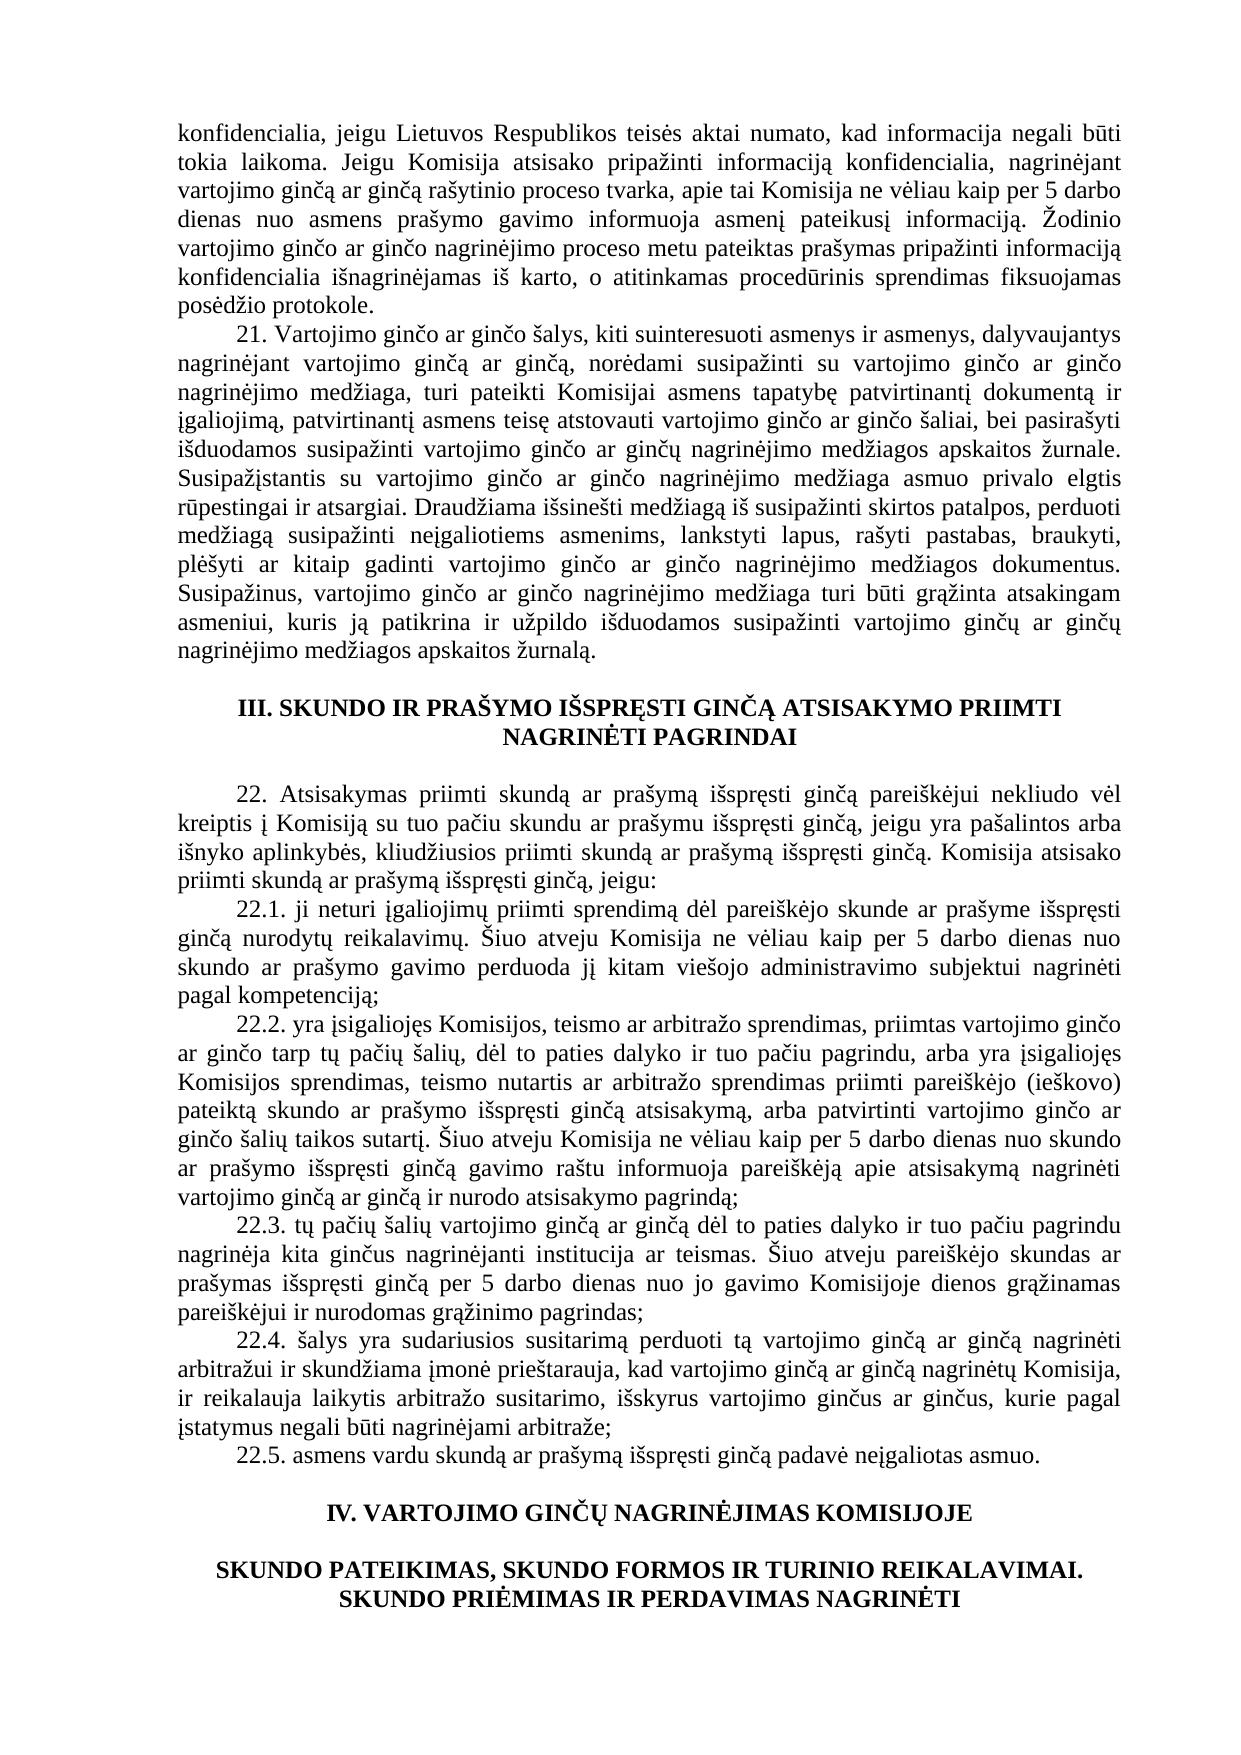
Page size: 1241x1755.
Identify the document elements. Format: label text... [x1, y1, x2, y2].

text SKUNDO PATEIKIMAS, SKUNDO FORMOS IR TURINIO REIKALAVIMAI. SKUNDO PRIĖMIMAS IR PERDAVIMAS NAGRINĖTI [177, 1556, 1122, 1613]
text 22. Atsisakymas priimti skundą ar prašymą išspręsti ginčą pareiškėjui nekliudo vėl kreiptis į Komisiją su tuo pačiu skundu ar prašymu išspręsti ginčą, jeigu yra pašalintos arba išnyko aplinkybės, kliudžiusios priimti skundą ar prašymą išspręsti ginčą. Komisija atsisako priimti skundą ar prašymą išspręsti ginčą, jeigu: [177, 779, 1122, 894]
text 22.5. asmens vardu skundą ar prašymą išspręsti ginčą padavė neįgaliotas asmuo. [177, 1441, 1122, 1469]
text 22.3. tų pačių šalių vartojimo ginčą ar ginčą dėl to paties dalyko ir tuo pačiu pagrindu nagrinėja kita ginčus nagrinėjanti institucija ar teismas. Šiuo atveju pareiškėjo skundas ar prašymas išspręsti ginčą per 5 darbo dienas nuo jo gavimo Komisijoje dienos grąžinamas pareiškėjui ir nurodomas grąžinimo pagrindas; [177, 1211, 1122, 1326]
text 21. Vartojimo ginčo ar ginčo šalys, kiti suinteresuoti asmenys ir asmenys, dalyvaujantys nagrinėjant vartojimo ginčą ar ginčą, norėdami susipažinti su vartojimo ginčo ar ginčo nagrinėjimo medžiaga, turi pateikti Komisijai asmens tapatybę patvirtinantį dokumentą ir įgaliojimą, patvirtinantį asmens teisę atstovauti vartojimo ginčo ar ginčo šaliai, bei pasirašyti išduodamos susipažinti vartojimo ginčo ar ginčų nagrinėjimo medžiagos apskaitos žurnale. Susipažįstantis su vartojimo ginčo ar ginčo nagrinėjimo medžiaga asmuo privalo elgtis rūpestingai ir atsargiai. Draudžiama išsinešti medžiagą iš susipažinti skirtos patalpos, perduoti medžiagą susipažinti neįgaliotiems asmenims, lankstyti lapus, rašyti pastabas, braukyti, plėšyti ar kitaip gadinti vartojimo ginčo ar ginčo nagrinėjimo medžiagos dokumentus. Susipažinus, vartojimo ginčo ar ginčo nagrinėjimo medžiaga turi būti grąžinta atsakingam asmeniui, kuris ją patikrina ir užpildo išduodamos susipažinti vartojimo ginčų ar ginčų nagrinėjimo medžiagos apskaitos žurnalą. [177, 319, 1122, 664]
text konfidencialia, jeigu Lietuvos Respublikos teisės aktai numato, kad informacija negali būti tokia laikoma. Jeigu Komisija atsisako pripažinti informaciją konfidencialia, nagrinėjant vartojimo ginčą ar ginčą rašytinio proceso tvarka, apie tai Komisija ne vėliau kaip per 5 darbo dienas nuo asmens prašymo gavimo informuoja asmenį pateikusį informaciją. Žodinio vartojimo ginčo ar ginčo nagrinėjimo proceso metu pateiktas prašymas pripažinti informaciją konfidencialia išnagrinėjamas iš karto, o atitinkamas procedūrinis sprendimas fiksuojamas posėdžio protokole. [177, 118, 1122, 319]
text 22.4. šalys yra sudariusios susitarimą perduoti tą vartojimo ginčą ar ginčą nagrinėti arbitražui ir skundžiama įmonė prieštarauja, kad vartojimo ginčą ar ginčą nagrinėtų Komisija, ir reikalauja laikytis arbitražo susitarimo, išskyrus vartojimo ginčus ar ginčus, kurie pagal įstatymus negali būti nagrinėjami arbitraže; [177, 1326, 1122, 1441]
text IV. VARTOJIMO GINČŲ NAGRINĖJIMAS KOMISIJOJE [177, 1498, 1122, 1527]
text 22.1. ji neturi įgaliojimų priimti sprendimą dėl pareiškėjo skunde ar prašyme išspręsti ginčą nurodytų reikalavimų. Šiuo atveju Komisija ne vėliau kaip per 5 darbo dienas nuo skundo ar prašymo gavimo perduoda jį kitam viešojo administravimo subjektui nagrinėti pagal kompetenciją; [177, 894, 1122, 1009]
text 22.2. yra įsigaliojęs Komisijos, teismo ar arbitražo sprendimas, priimtas vartojimo ginčo ar ginčo tarp tų pačių šalių, dėl to paties dalyko ir tuo pačiu pagrindu, arba yra įsigaliojęs Komisijos sprendimas, teismo nutartis ar arbitražo sprendimas priimti pareiškėjo (ieškovo) pateiktą skundo ar prašymo išspręsti ginčą atsisakymą, arba patvirtinti vartojimo ginčo ar ginčo šalių taikos sutartį. Šiuo atveju Komisija ne vėliau kaip per 5 darbo dienas nuo skundo ar prašymo išspręsti ginčą gavimo raštu informuoja pareiškėją apie atsisakymą nagrinėti vartojimo ginčą ar ginčą ir nurodo atsisakymo pagrindą; [177, 1009, 1122, 1211]
text III. SKUNDO IR PRAŠYMO IŠSPRĘSTI GINČĄ ATSISAKYMO PRIIMTI NAGRINĖTI PAGRINDAI [177, 693, 1122, 751]
